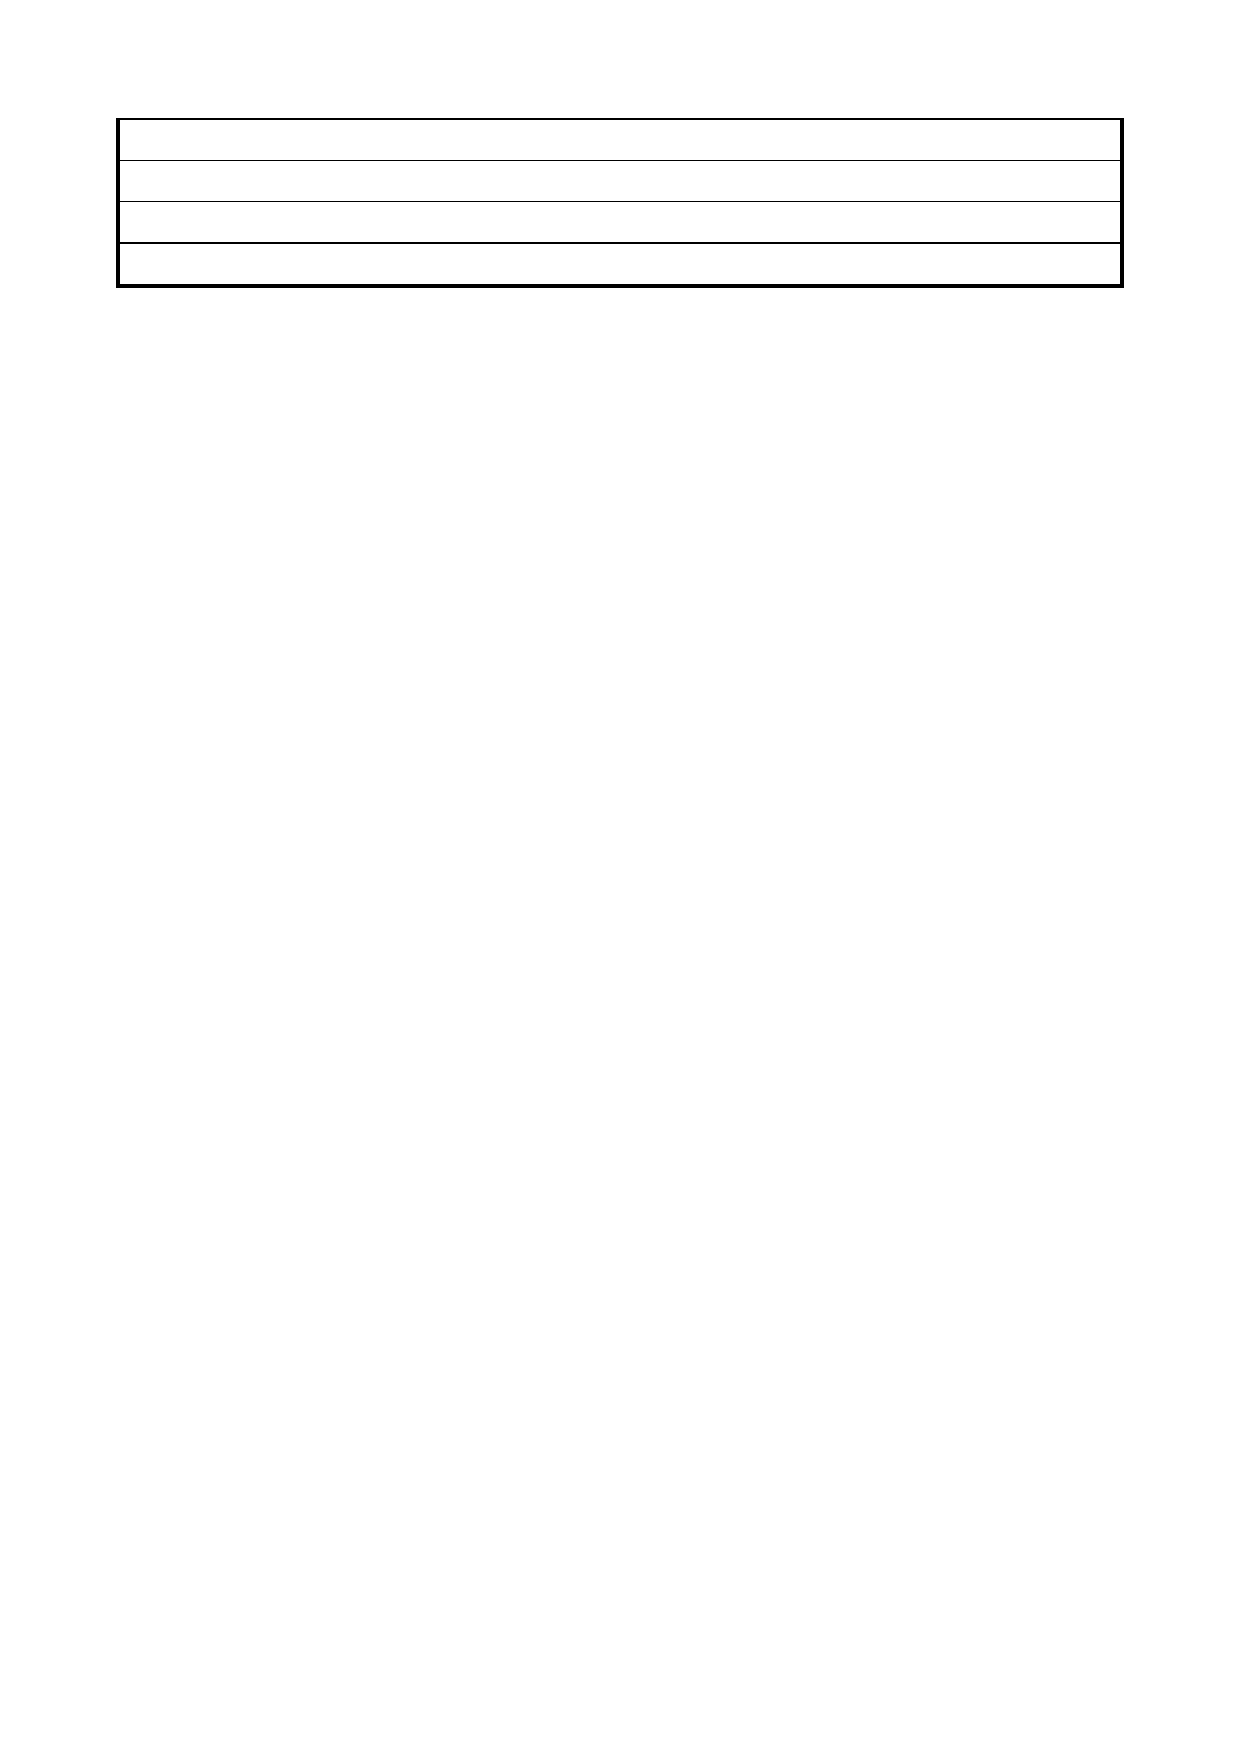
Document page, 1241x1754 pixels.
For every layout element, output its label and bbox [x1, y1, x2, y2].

table_cell [120, 120, 1120, 159]
table_cell [120, 244, 1120, 283]
table_cell [120, 161, 1120, 201]
table_cell [120, 202, 1120, 242]
